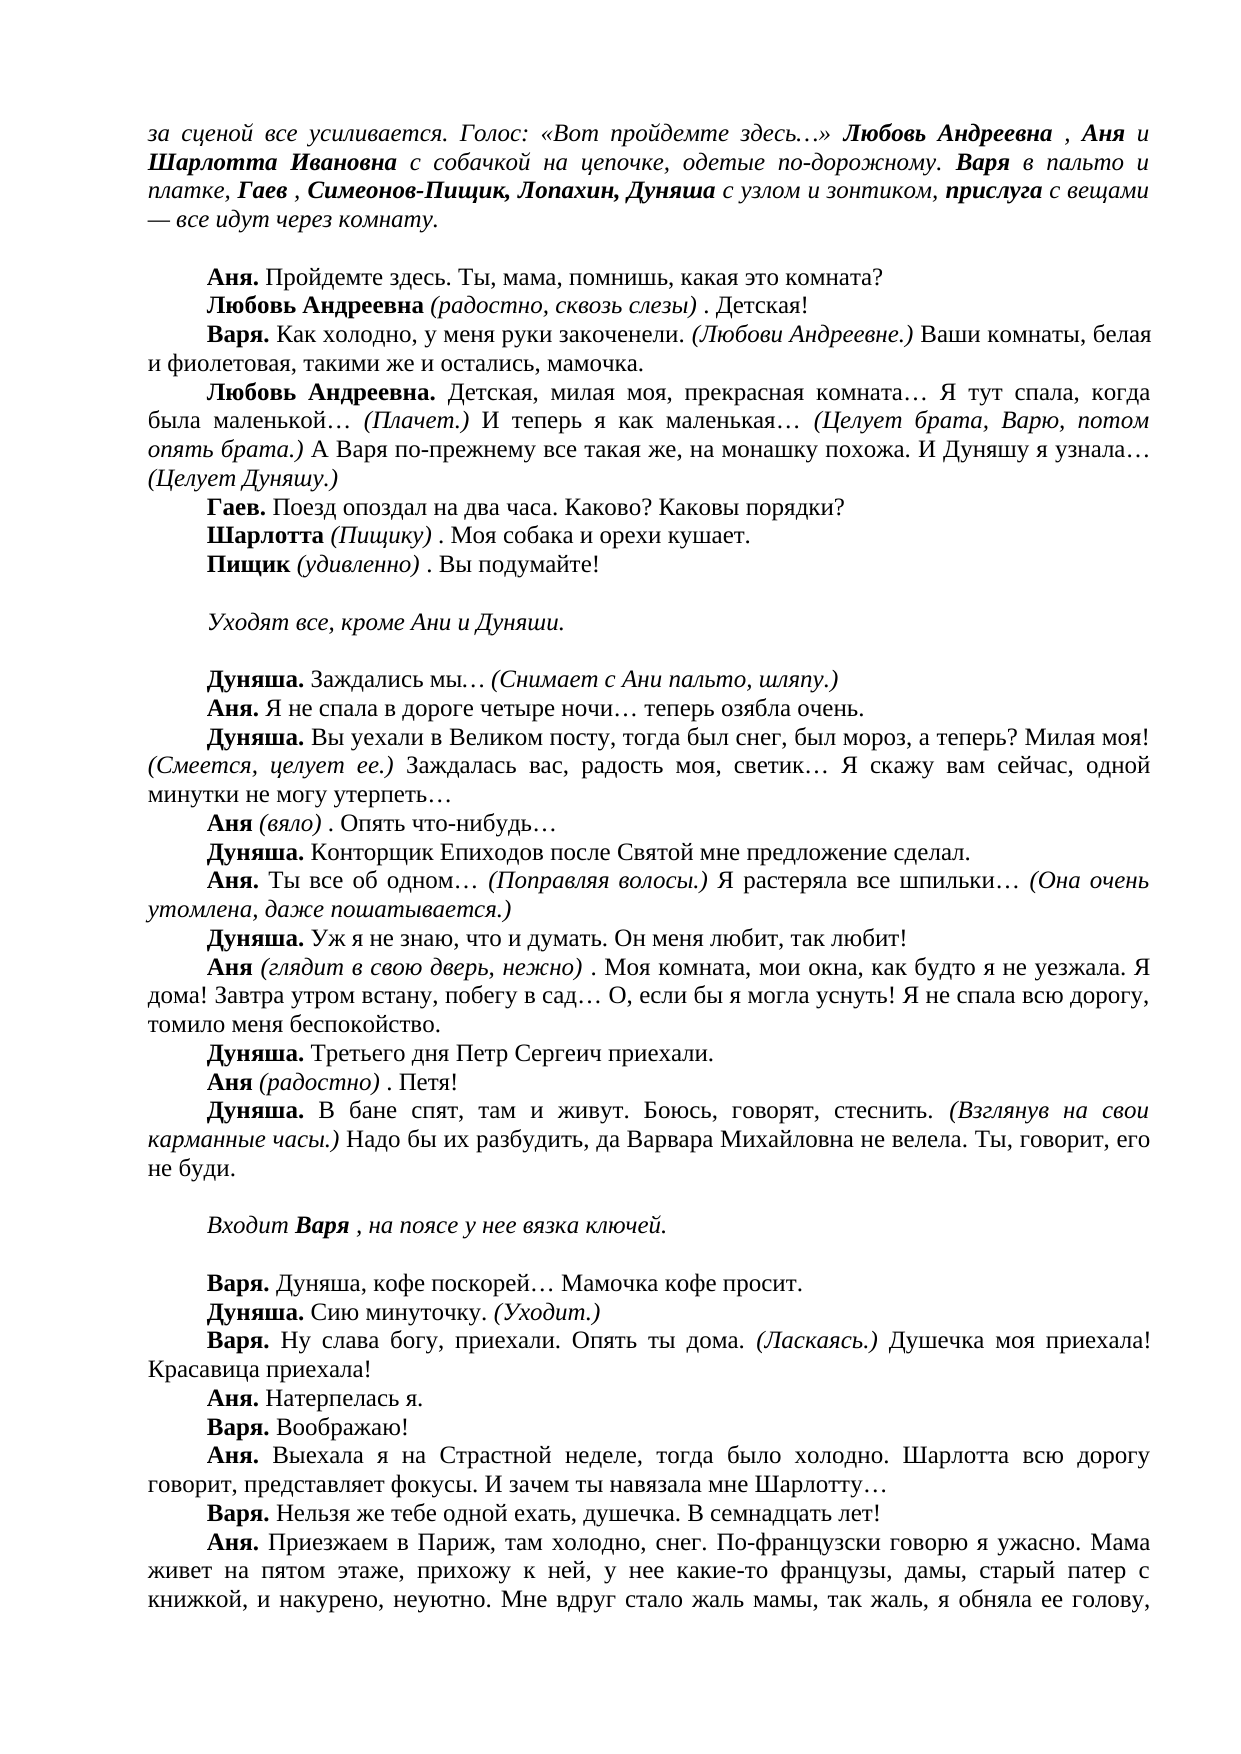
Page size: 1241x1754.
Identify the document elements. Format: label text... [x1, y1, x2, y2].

text Любовь Андреевна (радостно, сквозь слезы) . Детская! [148, 291, 1152, 319]
text за сценой все усиливается. Голос: «Вот пройдемте здесь…» Любовь Андреевна , Аня и Шарлотта Ивановна с собачкой на цепочке, одетые по-дорожному. Варя в пальто и платке, Гаев , Симеонов-Пищик, Лопахин, Дуняша с узлом и зонтиком, прислуга с вещами — все идут через комнату. [148, 118, 1152, 233]
text Аня (глядит в свою дверь, нежно) . Моя комната, мои окна, как будто я не уезжала. Я дома! Завтра утром встану, побегу в сад… О, если бы я могла уснуть! Я не спала всю дорогу, томило меня беспокойство. [148, 952, 1152, 1038]
text Любовь Андреевна. Детская, милая моя, прекрасная комната… Я тут спала, когда была маленькой… (Плачет.) И теперь я как маленькая… (Целует брата, Варю, потом опять брата.) А Варя по-прежнему все такая же, на монашку похожа. И Дуняшу я узнала… (Целует Дуняшу.) [148, 377, 1152, 492]
text Входит Варя , на поясе у нее вязка ключей. [148, 1211, 1152, 1239]
text Аня. Натерпелась я. [148, 1383, 1152, 1412]
text Гаев. Поезд опоздал на два часа. Каково? Каковы порядки? [148, 492, 1152, 521]
text Шарлотта (Пищику) . Моя собака и орехи кушает. [148, 521, 1152, 549]
text Дуняша. В бане спят, там и живут. Боюсь, говорят, стеснить. (Взглянув на свои карманные часы.) Надо бы их разбудить, да Варвара Михайловна не велела. Ты, говорит, его не буди. [148, 1096, 1152, 1182]
text Аня (вяло) . Опять что-нибудь… [148, 808, 1152, 837]
text Дуняша. Третьего дня Петр Сергеич приехали. [148, 1038, 1152, 1067]
text Дуняша. Сию минуточку. (Уходит.) [148, 1297, 1152, 1326]
text Варя. Как холодно, у меня руки закоченели. (Любови Андреевне.) Ваши комнаты, белая и фиолетовая, такими же и остались, мамочка. [148, 319, 1152, 377]
text Аня. Пройдемте здесь. Ты, мама, помнишь, какая это комната? [148, 262, 1152, 291]
text Аня (радостно) . Петя! [148, 1067, 1152, 1096]
text Дуняша. Уж я не знаю, что и думать. Он меня любит, так любит! [148, 923, 1152, 952]
text Аня. Я не спала в дороге четыре ночи… теперь озябла очень. [148, 693, 1152, 722]
text Варя. Воображаю! [148, 1412, 1152, 1441]
text Пищик (удивленно) . Вы подумайте! [148, 549, 1152, 578]
text Варя. Дуняша, кофе поскорей… Мамочка кофе просит. [148, 1268, 1152, 1297]
text Дуняша. Вы уехали в Великом посту, тогда был снег, был мороз, а теперь? Милая моя! (Смеется, целует ее.) Заждалась вас, радость моя, светик… Я скажу вам сейчас, одной минутки не могу утерпеть… [148, 722, 1152, 808]
text Аня. Приезжаем в Париж, там холодно, снег. По-французски говорю я ужасно. Мама живет на пятом этаже, прихожу к ней, у нее какие-то французы, дамы, старый патер с книжкой, и накурено, неуютно. Мне вдруг стало жаль мамы, так жаль, я обняла ее голову, [148, 1527, 1152, 1613]
text Дуняша. Заждались мы… (Снимает с Ани пальто, шляпу.) [148, 664, 1152, 693]
text Дуняша. Конторщик Епиходов после Святой мне предложение сделал. [148, 837, 1152, 866]
text Аня. Выехала я на Страстной неделе, тогда было холодно. Шарлотта всю дорогу говорит, представляет фокусы. И зачем ты навязала мне Шарлотту… [148, 1441, 1152, 1498]
text Варя. Ну слава богу, приехали. Опять ты дома. (Ласкаясь.) Душечка моя приехала! Красавица приехала! [148, 1326, 1152, 1383]
text Варя. Нельзя же тебе одной ехать, душечка. В семнадцать лет! [148, 1498, 1152, 1527]
text Аня. Ты все об одном… (Поправляя волосы.) Я растеряла все шпильки… (Она очень утомлена, даже пошатывается.) [148, 866, 1152, 923]
text Уходят все, кроме Ани и Дуняши. [148, 607, 1152, 636]
